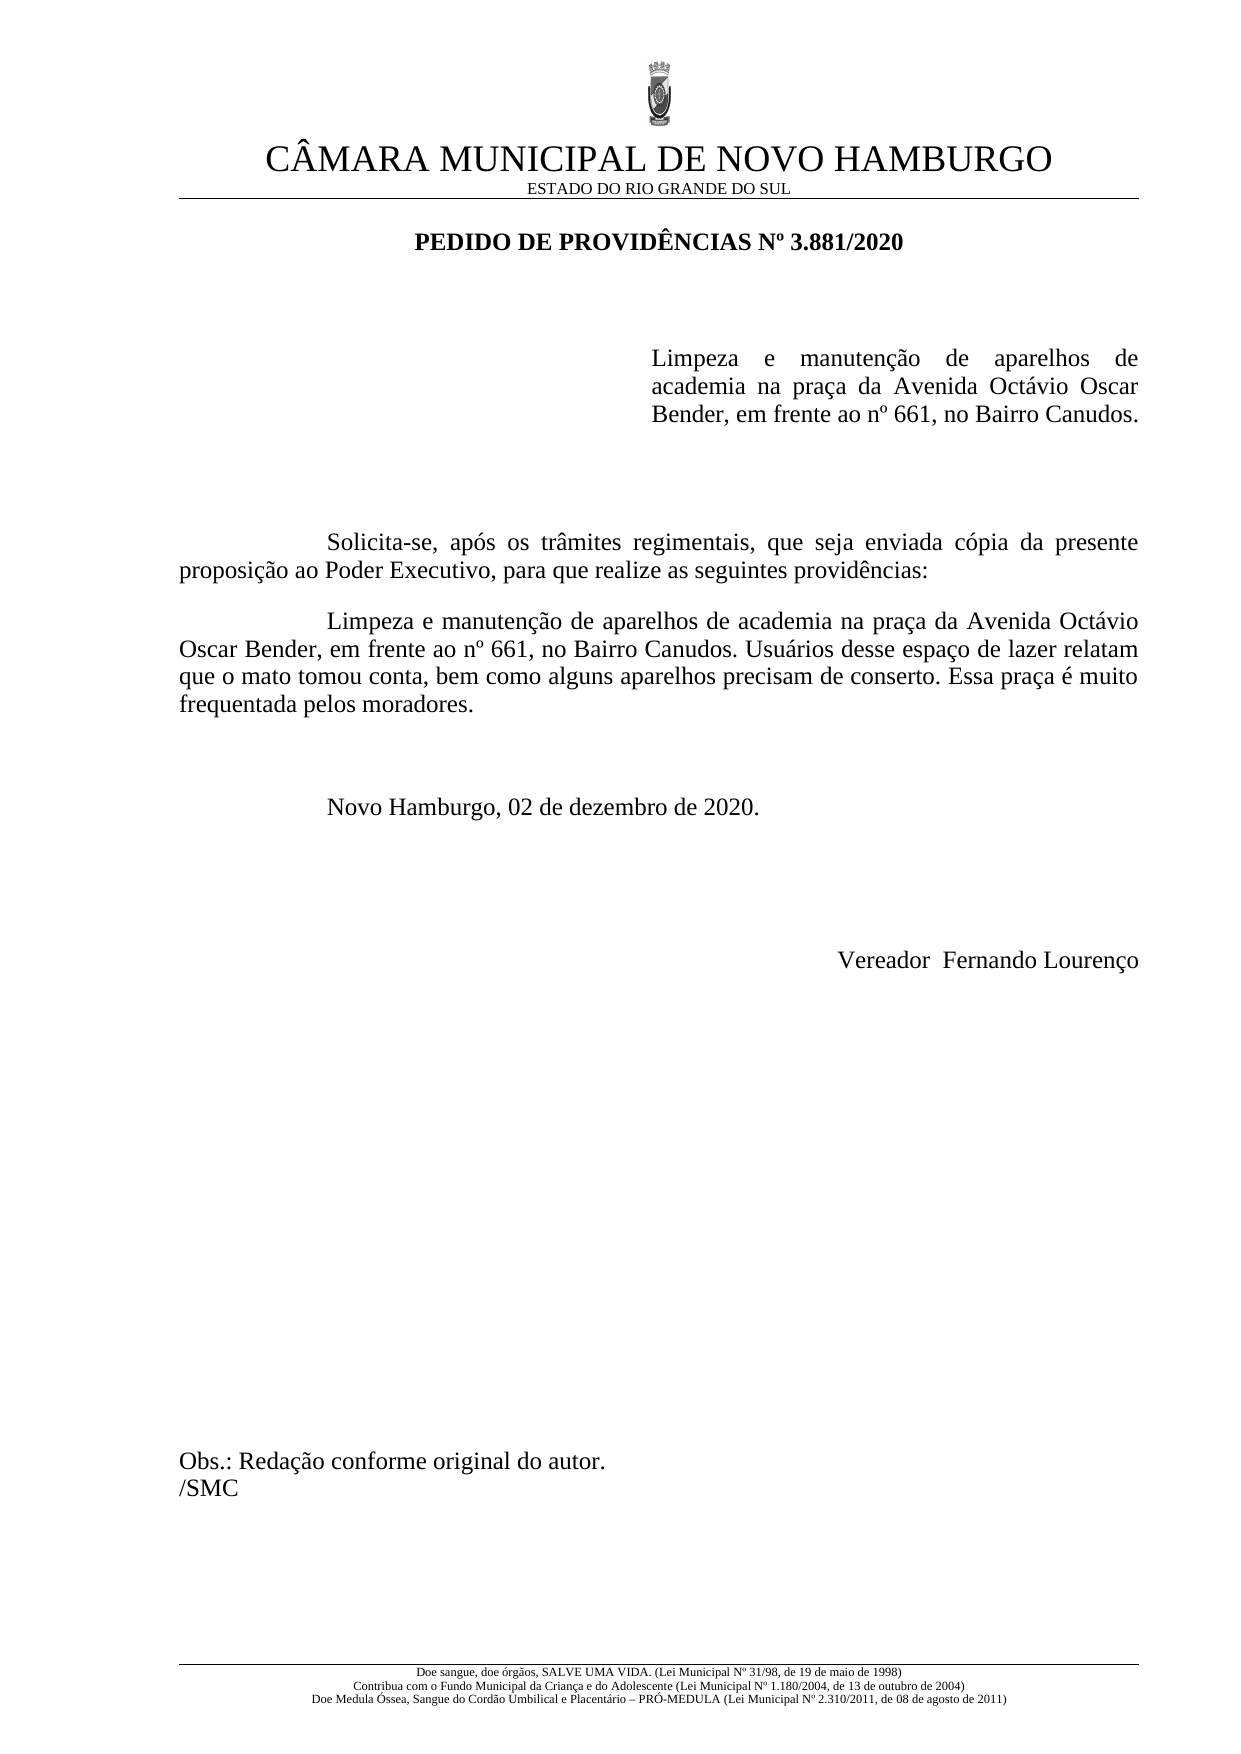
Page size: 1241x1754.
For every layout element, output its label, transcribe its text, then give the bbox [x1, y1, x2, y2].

text Solicita-se, após os trâmites regimentais, que seja enviada cópia da presente proposição ao Poder Executivo, para que realize as seguintes providências: [179, 528, 1139, 583]
text Vereador Fernando Lourenço [179, 946, 1139, 974]
text Novo Hamburgo, 02 de dezembro de 2020. [179, 793, 1139, 820]
text Obs.: Redação conforme original do autor. [179, 1447, 1139, 1474]
text Limpeza e manutenção de aparelhos de academia na praça da Avenida Octávio Oscar Bender, em frente ao nº 661, no Bairro Canudos. [651, 344, 1139, 428]
text /SMC [179, 1474, 1139, 1502]
text PEDIDO DE PROVIDÊNCIAS Nº 3.881/2020 [179, 228, 1139, 256]
text Limpeza e manutenção de aparelhos de academia na praça da Avenida Octávio Oscar Bender, em frente ao nº 661, no Bairro Canudos. Usuários desse espaço de lazer relatam que o mato tomou conta, bem como alguns aparelhos precisam de conserto. Essa praça é muito frequentada pelos moradores. [179, 607, 1139, 718]
